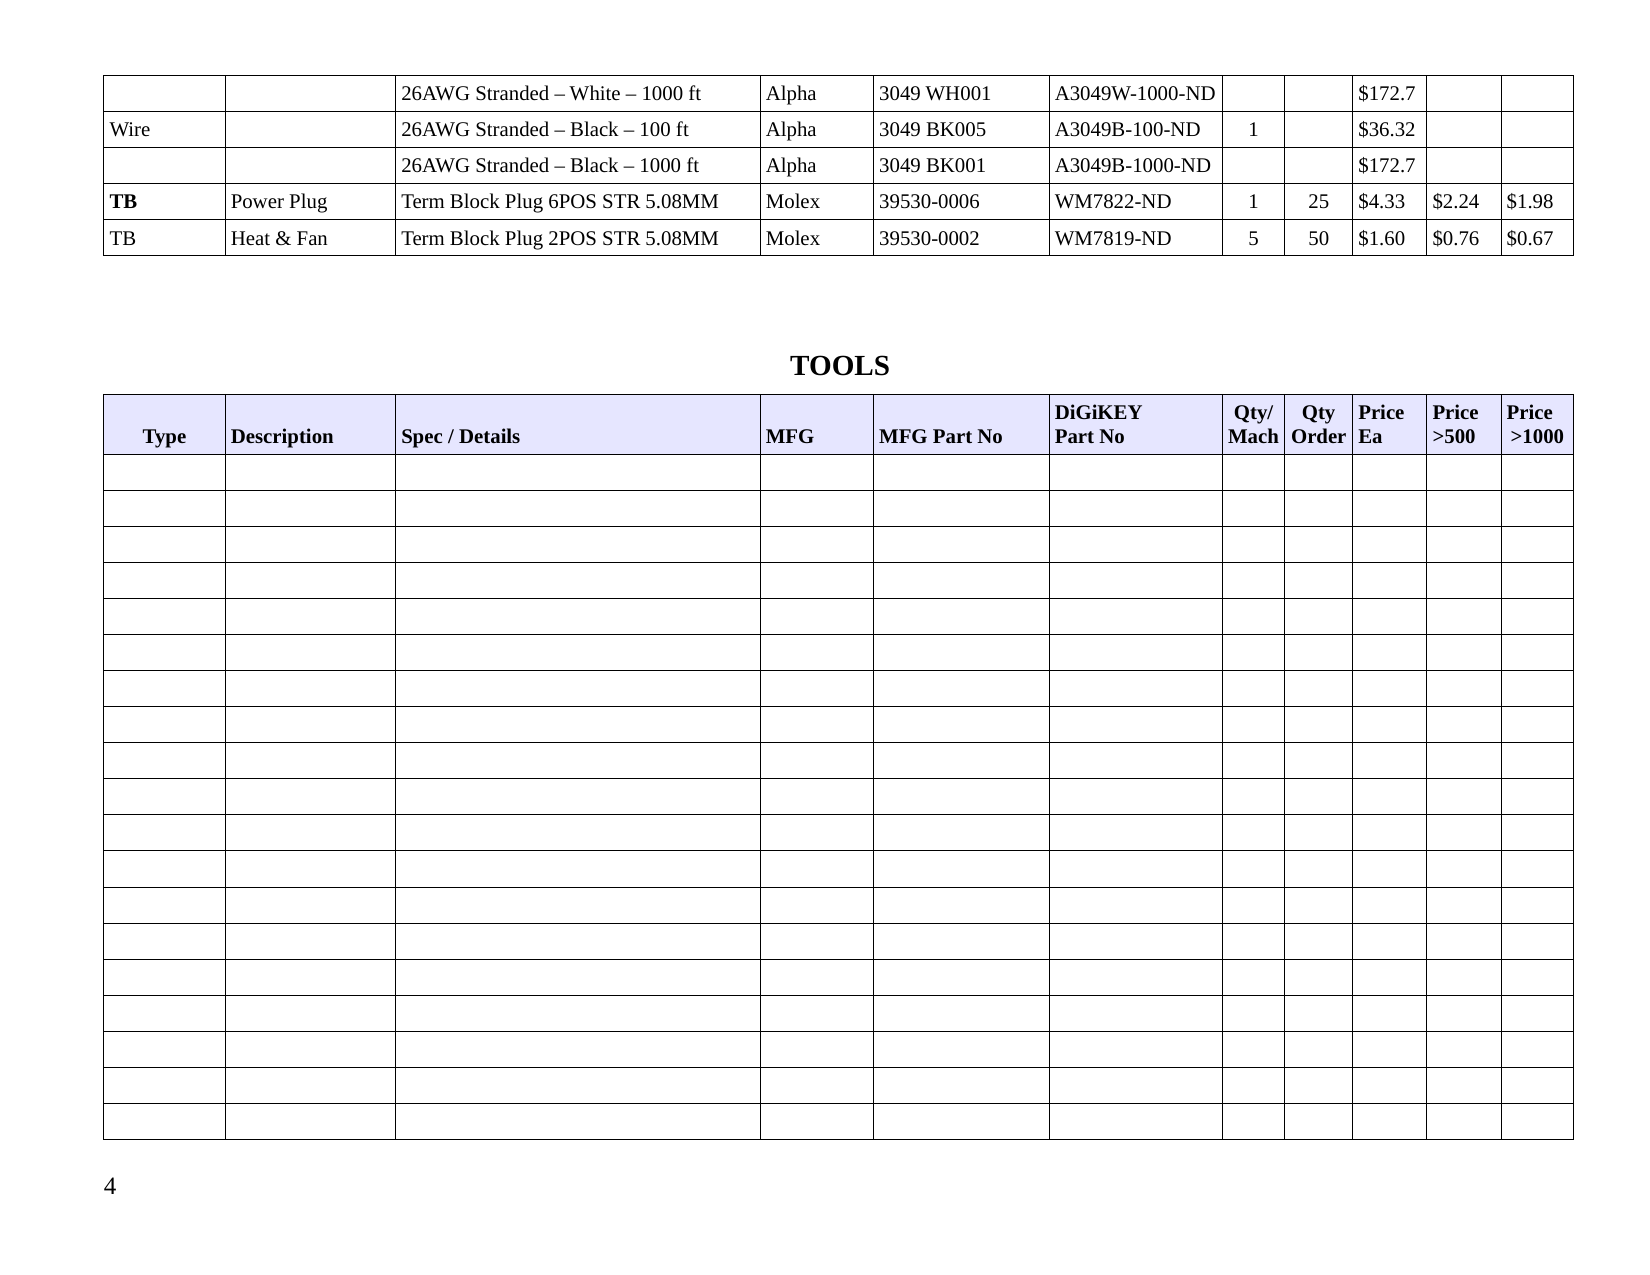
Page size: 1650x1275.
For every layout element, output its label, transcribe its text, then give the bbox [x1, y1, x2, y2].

table_cell [1285, 455, 1352, 490]
table_cell [1223, 635, 1284, 670]
table_cell [1427, 491, 1501, 526]
table_header MFG [761, 395, 873, 454]
table_cell [396, 707, 760, 742]
table_cell $1.98 [1502, 184, 1573, 219]
table_cell [1502, 1104, 1573, 1139]
table_cell [874, 1032, 1049, 1067]
table_cell Molex [761, 184, 873, 219]
table_cell [104, 707, 225, 742]
table_cell [226, 1032, 395, 1067]
table_cell [1050, 924, 1222, 958]
table_cell [874, 996, 1049, 1031]
table_cell [226, 635, 395, 670]
table_cell [1223, 743, 1284, 778]
table_cell 5 [1223, 220, 1284, 255]
table_cell [1353, 743, 1426, 778]
table_cell $2.24 [1427, 184, 1501, 219]
table_cell Term Block Plug 6POS STR 5.08MM [396, 184, 760, 219]
table_cell 26AWG Stranded – Black – 100 ft [396, 112, 760, 147]
table_cell [1427, 707, 1501, 742]
table_cell [226, 527, 395, 562]
table_cell [1502, 148, 1573, 183]
table_cell [761, 888, 873, 922]
table_cell [1223, 1104, 1284, 1139]
table_cell [1285, 996, 1352, 1031]
table_header Price >1000 [1502, 395, 1573, 454]
table_cell [1050, 1068, 1222, 1103]
table_cell [874, 635, 1049, 670]
table_cell [1427, 599, 1501, 634]
table_cell [761, 1032, 873, 1067]
table_cell [1427, 851, 1501, 886]
table_cell [1427, 563, 1501, 598]
table_cell [1050, 815, 1222, 850]
table_cell [874, 960, 1049, 994]
table_cell [396, 960, 760, 994]
table_cell [1427, 671, 1501, 706]
table_cell [104, 455, 225, 490]
table_cell [226, 455, 395, 490]
table_cell [226, 924, 395, 958]
table_cell [104, 491, 225, 526]
table_cell [1427, 76, 1501, 111]
table_cell [1050, 671, 1222, 706]
table_cell [1353, 851, 1426, 886]
table_cell [104, 815, 225, 850]
table_cell [1223, 148, 1284, 183]
table_cell [1285, 599, 1352, 634]
table_cell [1050, 1032, 1222, 1067]
table_cell [1285, 148, 1352, 183]
table_cell [874, 851, 1049, 886]
table_cell [104, 1068, 225, 1103]
table_cell [1427, 1032, 1501, 1067]
table_cell [1223, 996, 1284, 1031]
table_cell Term Block Plug 2POS STR 5.08MM [396, 220, 760, 255]
table_cell [226, 779, 395, 814]
table_cell [874, 888, 1049, 922]
table_cell [1223, 527, 1284, 562]
table_cell 26AWG Stranded – Black – 1000 ft [396, 148, 760, 183]
table_cell [1427, 527, 1501, 562]
table_cell [226, 148, 395, 183]
table_cell Molex [761, 220, 873, 255]
table_cell [1427, 960, 1501, 994]
table_cell 1 [1223, 112, 1284, 147]
table_cell [1502, 491, 1573, 526]
table_cell [396, 996, 760, 1031]
table_cell [761, 1104, 873, 1139]
table_cell TB [104, 220, 225, 255]
table_cell [874, 455, 1049, 490]
table_cell $0.76 [1427, 220, 1501, 255]
table_cell [396, 1104, 760, 1139]
table_cell [1353, 1104, 1426, 1139]
table_cell [761, 1068, 873, 1103]
table_cell 3049 BK005 [874, 112, 1049, 147]
table_cell [1502, 455, 1573, 490]
table_cell Heat & Fan [226, 220, 395, 255]
table_cell [104, 1032, 225, 1067]
table_cell [1223, 563, 1284, 598]
table_cell [226, 1104, 395, 1139]
table_cell [1223, 815, 1284, 850]
table_cell [1353, 563, 1426, 598]
table_cell [104, 960, 225, 994]
table_cell [1502, 527, 1573, 562]
table_cell [1223, 960, 1284, 994]
table_cell [761, 635, 873, 670]
table_cell [1223, 455, 1284, 490]
table_cell [761, 455, 873, 490]
table_cell [761, 527, 873, 562]
table_cell [1502, 76, 1573, 111]
table_cell [396, 924, 760, 958]
table_cell $172.7 [1353, 76, 1426, 111]
table_cell Alpha [761, 76, 873, 111]
table_cell [761, 924, 873, 958]
table_cell [396, 599, 760, 634]
table_cell [761, 491, 873, 526]
table_cell [1353, 996, 1426, 1031]
table_cell [396, 455, 760, 490]
table_cell [1223, 599, 1284, 634]
table_header Type [104, 395, 225, 454]
table_cell [1050, 527, 1222, 562]
table_cell [1502, 815, 1573, 850]
table_cell [396, 491, 760, 526]
table_cell [226, 888, 395, 922]
table_cell [1285, 527, 1352, 562]
table_cell [396, 815, 760, 850]
table_header Qty Order [1285, 395, 1352, 454]
table_cell [1502, 743, 1573, 778]
table_cell A3049B-100-ND [1050, 112, 1222, 147]
table_cell [396, 527, 760, 562]
table_cell [1050, 491, 1222, 526]
table_cell [1285, 1104, 1352, 1139]
table_cell [1353, 635, 1426, 670]
table_cell [1353, 599, 1426, 634]
table_cell [874, 1104, 1049, 1139]
table_cell [761, 996, 873, 1031]
table_cell [104, 996, 225, 1031]
table_cell [1223, 76, 1284, 111]
table_cell [1427, 924, 1501, 958]
table_cell 25 [1285, 184, 1352, 219]
table_cell [1353, 527, 1426, 562]
table_cell [1502, 779, 1573, 814]
table_cell [1427, 1104, 1501, 1139]
table_header Price Ea [1353, 395, 1426, 454]
table_cell [1353, 924, 1426, 958]
table_cell [1285, 563, 1352, 598]
table_cell 39530-0002 [874, 220, 1049, 255]
table_cell [226, 599, 395, 634]
table_cell [1285, 743, 1352, 778]
table_cell 50 [1285, 220, 1352, 255]
table_cell [1285, 707, 1352, 742]
table_cell [874, 599, 1049, 634]
table_cell [1050, 960, 1222, 994]
table_cell [1427, 148, 1501, 183]
table_cell [761, 779, 873, 814]
table_cell $36.32 [1353, 112, 1426, 147]
table_cell [104, 851, 225, 886]
table_cell [1285, 815, 1352, 850]
table_cell [104, 599, 225, 634]
table_cell [874, 671, 1049, 706]
table_cell [1285, 1068, 1352, 1103]
table_cell [104, 743, 225, 778]
table_cell [761, 671, 873, 706]
table_cell [1502, 707, 1573, 742]
table_cell [761, 707, 873, 742]
table_cell [104, 635, 225, 670]
table_cell [1427, 743, 1501, 778]
table_cell [874, 779, 1049, 814]
table_cell [226, 815, 395, 850]
table_cell [1353, 1068, 1426, 1103]
table_cell [104, 779, 225, 814]
table_cell [1353, 1032, 1426, 1067]
table_cell [1427, 635, 1501, 670]
table_cell [1223, 851, 1284, 886]
table_cell [226, 707, 395, 742]
table_cell [1353, 455, 1426, 490]
table_cell [104, 888, 225, 922]
table_cell [1050, 1104, 1222, 1139]
table_cell [1502, 112, 1573, 147]
table_cell [1285, 671, 1352, 706]
text TOOLS [103, 348, 1576, 381]
table_cell [226, 743, 395, 778]
table_cell [1427, 996, 1501, 1031]
table_header Description [226, 395, 395, 454]
table_cell [226, 671, 395, 706]
table_cell [1353, 779, 1426, 814]
table_cell [761, 563, 873, 598]
table_cell [104, 1104, 225, 1139]
table_cell [1050, 455, 1222, 490]
table_cell [1502, 599, 1573, 634]
table_cell [874, 743, 1049, 778]
table_cell [1502, 924, 1573, 958]
table_cell [1223, 888, 1284, 922]
table_cell WM7819-ND [1050, 220, 1222, 255]
table_cell [1427, 779, 1501, 814]
table_cell [1353, 960, 1426, 994]
table_cell [1502, 888, 1573, 922]
table_cell [874, 815, 1049, 850]
table_cell [1353, 491, 1426, 526]
table_cell [1285, 635, 1352, 670]
table_cell [396, 1068, 760, 1103]
table_cell $1.60 [1353, 220, 1426, 255]
table_cell [396, 1032, 760, 1067]
table_cell [1223, 491, 1284, 526]
table_cell [1353, 815, 1426, 850]
table_cell Alpha [761, 112, 873, 147]
table_cell [1502, 635, 1573, 670]
table_cell [104, 148, 225, 183]
table_cell [1050, 707, 1222, 742]
table_cell [761, 743, 873, 778]
table_cell [104, 527, 225, 562]
table_cell [396, 779, 760, 814]
table_cell Wire [104, 112, 225, 147]
table_cell [1050, 888, 1222, 922]
table_cell [1353, 707, 1426, 742]
table_cell [1285, 491, 1352, 526]
table_cell $4.33 [1353, 184, 1426, 219]
table_cell [104, 563, 225, 598]
table_cell [1353, 888, 1426, 922]
table_cell [226, 76, 395, 111]
table_cell [1050, 563, 1222, 598]
table_cell [1285, 76, 1352, 111]
table_cell [396, 743, 760, 778]
table_cell [761, 599, 873, 634]
table_cell [1223, 779, 1284, 814]
table_cell [761, 960, 873, 994]
table_cell TB [104, 184, 225, 219]
table_cell [1502, 851, 1573, 886]
table_cell [396, 635, 760, 670]
table_cell [226, 1068, 395, 1103]
table_cell [874, 924, 1049, 958]
table_cell [1285, 779, 1352, 814]
table_cell [1353, 671, 1426, 706]
table_cell [874, 491, 1049, 526]
table_cell [1285, 888, 1352, 922]
table_cell [226, 112, 395, 147]
table_cell 39530-0006 [874, 184, 1049, 219]
table_cell [226, 996, 395, 1031]
table_cell [1427, 455, 1501, 490]
table_header MFG Part No [874, 395, 1049, 454]
table_cell [1285, 960, 1352, 994]
table_cell A3049B-1000-ND [1050, 148, 1222, 183]
table_cell [1502, 996, 1573, 1031]
table_cell [761, 851, 873, 886]
table_cell [1285, 924, 1352, 958]
table_cell 1 [1223, 184, 1284, 219]
table_cell [1285, 112, 1352, 147]
table_header Spec / Details [396, 395, 760, 454]
table_cell [1285, 1032, 1352, 1067]
table_cell [1223, 707, 1284, 742]
table_cell [396, 851, 760, 886]
table_cell [1502, 671, 1573, 706]
table_cell [1427, 888, 1501, 922]
table_cell [1223, 924, 1284, 958]
table_cell [874, 707, 1049, 742]
table_header Qty/ Mach [1223, 395, 1284, 454]
table_cell $172.7 [1353, 148, 1426, 183]
table_cell [874, 563, 1049, 598]
table_cell [761, 815, 873, 850]
table_cell [1427, 112, 1501, 147]
table_cell [1050, 851, 1222, 886]
table_cell [104, 924, 225, 958]
table_cell 26AWG Stranded – White – 1000 ft [396, 76, 760, 111]
table_cell 3049 BK001 [874, 148, 1049, 183]
table_cell [1285, 851, 1352, 886]
table_header Price >500 [1427, 395, 1501, 454]
table_cell [1502, 1032, 1573, 1067]
table_cell [1050, 996, 1222, 1031]
table_cell [226, 491, 395, 526]
table_cell [396, 671, 760, 706]
table_cell [226, 960, 395, 994]
table_cell WM7822-ND [1050, 184, 1222, 219]
table_cell [874, 1068, 1049, 1103]
table_cell [226, 563, 395, 598]
table_cell Power Plug [226, 184, 395, 219]
table_cell [1427, 815, 1501, 850]
table_cell [874, 527, 1049, 562]
table_cell [226, 851, 395, 886]
table_cell $0.67 [1502, 220, 1573, 255]
table_header DiGiKEY Part No [1050, 395, 1222, 454]
table_cell [1427, 1068, 1501, 1103]
table_cell [1050, 779, 1222, 814]
table_cell A3049W-1000-ND [1050, 76, 1222, 111]
table_cell [396, 563, 760, 598]
table_cell [1050, 635, 1222, 670]
table_cell [1502, 1068, 1573, 1103]
table_cell Alpha [761, 148, 873, 183]
table_cell [396, 888, 760, 922]
table_cell 3049 WH001 [874, 76, 1049, 111]
table_cell [1050, 743, 1222, 778]
table_cell [104, 76, 225, 111]
table_cell [1502, 563, 1573, 598]
table_cell [104, 671, 225, 706]
table_cell [1223, 671, 1284, 706]
table_cell [1223, 1032, 1284, 1067]
table_cell [1223, 1068, 1284, 1103]
table_cell [1050, 599, 1222, 634]
table_cell [1502, 960, 1573, 994]
